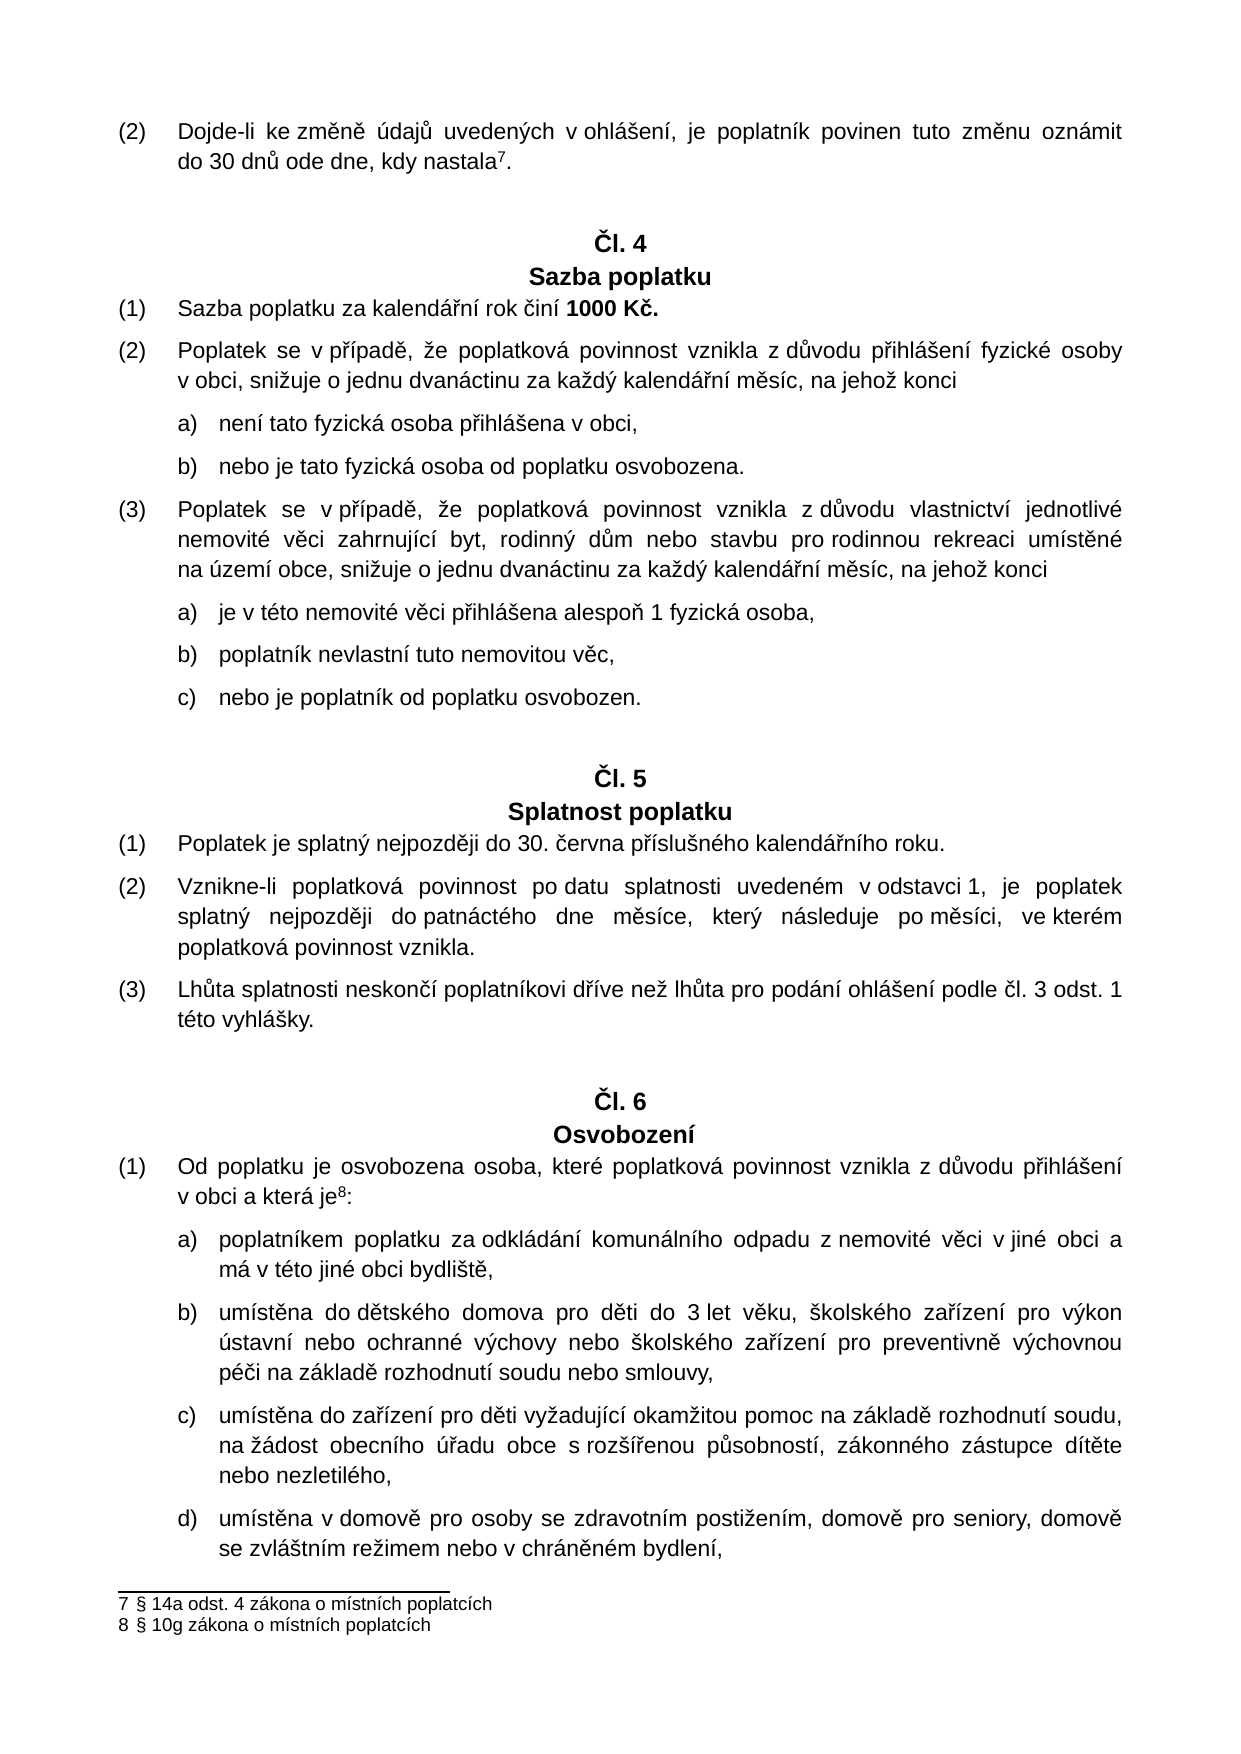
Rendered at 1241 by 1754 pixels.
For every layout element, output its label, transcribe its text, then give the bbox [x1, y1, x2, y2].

list není tato fyzická osoba přihlášena v obci, [177, 410, 1122, 437]
list Vznikne-li poplatková povinnost po datu splatnosti uvedeném v odstavci 1, je poplatek splatný nejpozději do patnáctého dne měsíce, který následuje po měsíci, ve kterém poplatková povinnost vznikla. [118, 873, 1122, 960]
list nebo je poplatník od poplatku osvobozen. [177, 684, 1122, 711]
list Poplatek je splatný nejpozději do 30. června příslušného kalendářního roku. [118, 830, 1122, 857]
list § 10g zákona o místních poplatcích [118, 1614, 1122, 1635]
list je v této nemovité věci přihlášena alespoň 1 fyzická osoba, [177, 599, 1122, 625]
list umístěna do dětského domova pro děti do 3 let věku, školského zařízení pro výkon ústavní nebo ochranné výchovy nebo školského zařízení pro preventivně výchovnou péči na základě rozhodnutí soudu nebo smlouvy, [177, 1298, 1122, 1385]
list § 14a odst. 4 zákona o místních poplatcích [118, 1592, 1122, 1614]
subtitle Čl. 5 Splatnost poplatku [118, 764, 1122, 826]
subtitle Čl. 4 Sazba poplatku [118, 228, 1122, 290]
list umístěna do zařízení pro děti vyžadující okamžitou pomoc na základě rozhodnutí soudu, na žádost obecního úřadu obce s rozšířenou působností, zákonného zástupce dítěte nebo nezletilého, [177, 1402, 1122, 1488]
list Dojde-li ke změně údajů uvedených v ohlášení, je poplatník povinen tuto změnu oznámit do 30 dnů ode dne, kdy nastala. [118, 118, 1122, 175]
list Poplatek se v případě, že poplatková povinnost vznikla z důvodu přihlášení fyzické osoby v obci, snižuje o jednu dvanáctinu za každý kalendářní měsíc, na jehož konci [118, 337, 1122, 394]
list poplatníkem poplatku za odkládání komunálního odpadu z nemovité věci v jiné obci a má v této jiné obci bydliště, [177, 1226, 1122, 1282]
list Lhůta splatnosti neskončí poplatníkovi dříve než lhůta pro podání ohlášení podle čl. 3 odst. 1 této vyhlášky. [118, 976, 1122, 1033]
list umístěna v domově pro osoby se zdravotním postižením, domově pro seniory, domově se zvláštním režimem nebo v chráněném bydlení, [177, 1505, 1122, 1561]
list Od poplatku je osvobozena osoba, které poplatková povinnost vznikla z důvodu přihlášení v obci a která je: [118, 1153, 1122, 1209]
list poplatník nevlastní tuto nemovitou věc, [177, 641, 1122, 668]
list Poplatek se v případě, že poplatková povinnost vznikla z důvodu vlastnictví jednotlivé nemovité věci zahrnující byt, rodinný dům nebo stavbu pro rodinnou rekreaci umístěné na území obce, snižuje o jednu dvanáctinu za každý kalendářní měsíc, na jehož konci [118, 496, 1122, 582]
list Sazba poplatku za kalendářní rok činí 1000 Kč. [118, 294, 1122, 321]
subtitle Čl. 6 Osvobození [118, 1087, 1122, 1148]
list nebo je tato fyzická osoba od poplatku osvobozena. [177, 453, 1122, 479]
